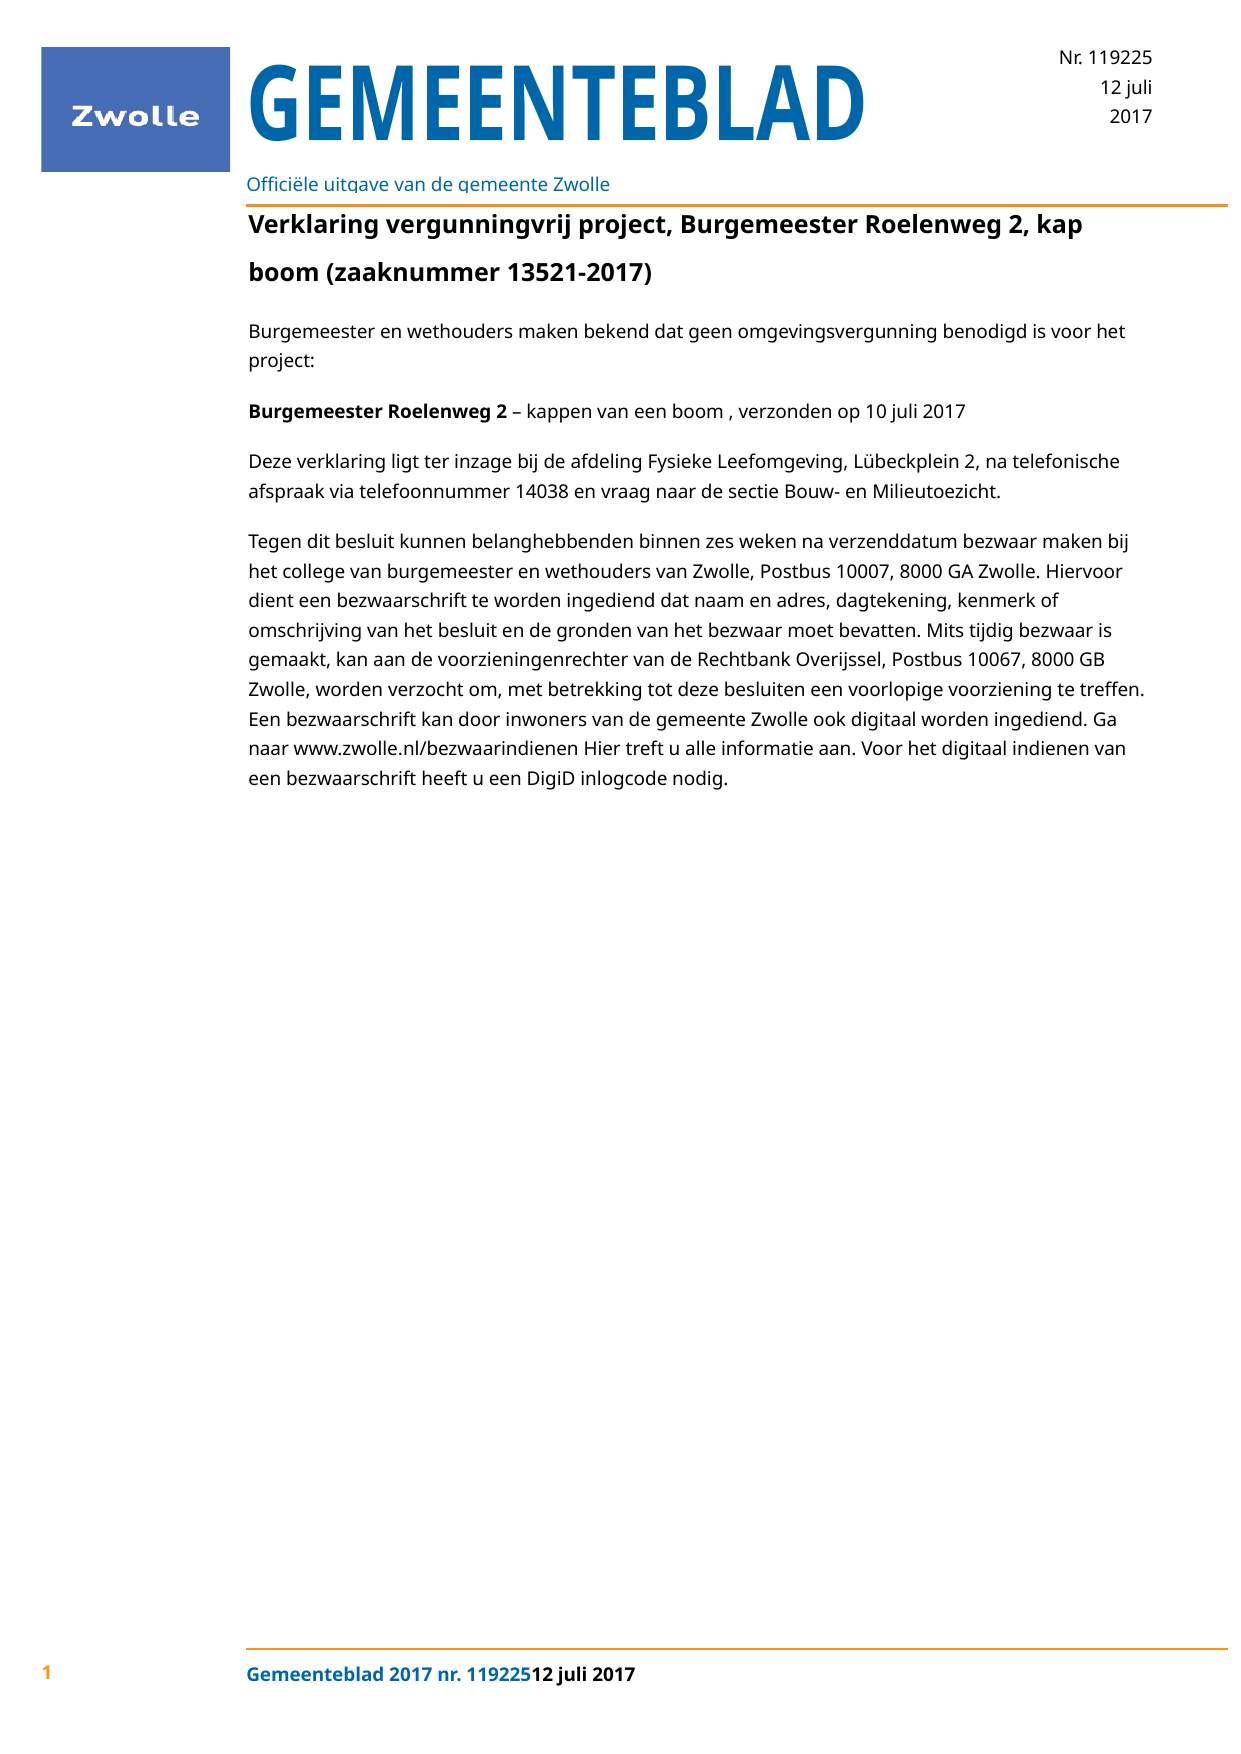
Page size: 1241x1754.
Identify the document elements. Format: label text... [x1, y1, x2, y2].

text Deze verklaring ligt ter inzage bij de afdeling Fysieke Leefomgeving, Lübeckplein 2, na telefonische afspraak via telefoonnummer 14038 en vraag naar de sectie Bouw- en Milieutoezicht. [248, 448, 1152, 504]
text Burgemeester en wethouders maken bekend dat geen omgevingsvergunning benodigd is voor het project: [248, 318, 1152, 373]
text Verklaring vergunningvrij project, Burgemeester Roelenweg 2, kap boom (zaaknummer 13521-2017) [248, 207, 1152, 288]
text Tegen dit besluit kunnen belanghebbenden binnen zes weken na verzenddatum bezwaar maken bij het college van burgemeester en wethouders van Zwolle, Postbus 10007, 8000 GA Zwolle. Hiervoor dient een bezwaarschrift te worden ingediend dat naam en adres, dagtekening, kenmerk of omschrijving van het besluit en de gronden van het bezwaar moet bevatten. Mits tijdig bezwaar is gemaakt, kan aan de voorzieningenrechter van de Rechtbank Overijssel, Postbus 10067, 8000 GB Zwolle, worden verzocht om, met betrekking tot deze besluiten een voorlopige voorziening te treffen. Een bezwaarschrift kan door inwoners van de gemeente Zwolle ook digitaal worden ingediend. Ga naar www.zwolle.nl/bezwaarindienen Hier treft u alle informatie aan. Voor het digitaal indienen van een bezwaarschrift heeft u een DigiD inlogcode nodig. [248, 528, 1152, 791]
text Burgemeester Roelenweg 2 – kappen van een boom , verzonden op 10 juli 2017 [248, 398, 1152, 424]
picture [41, 47, 231, 172]
